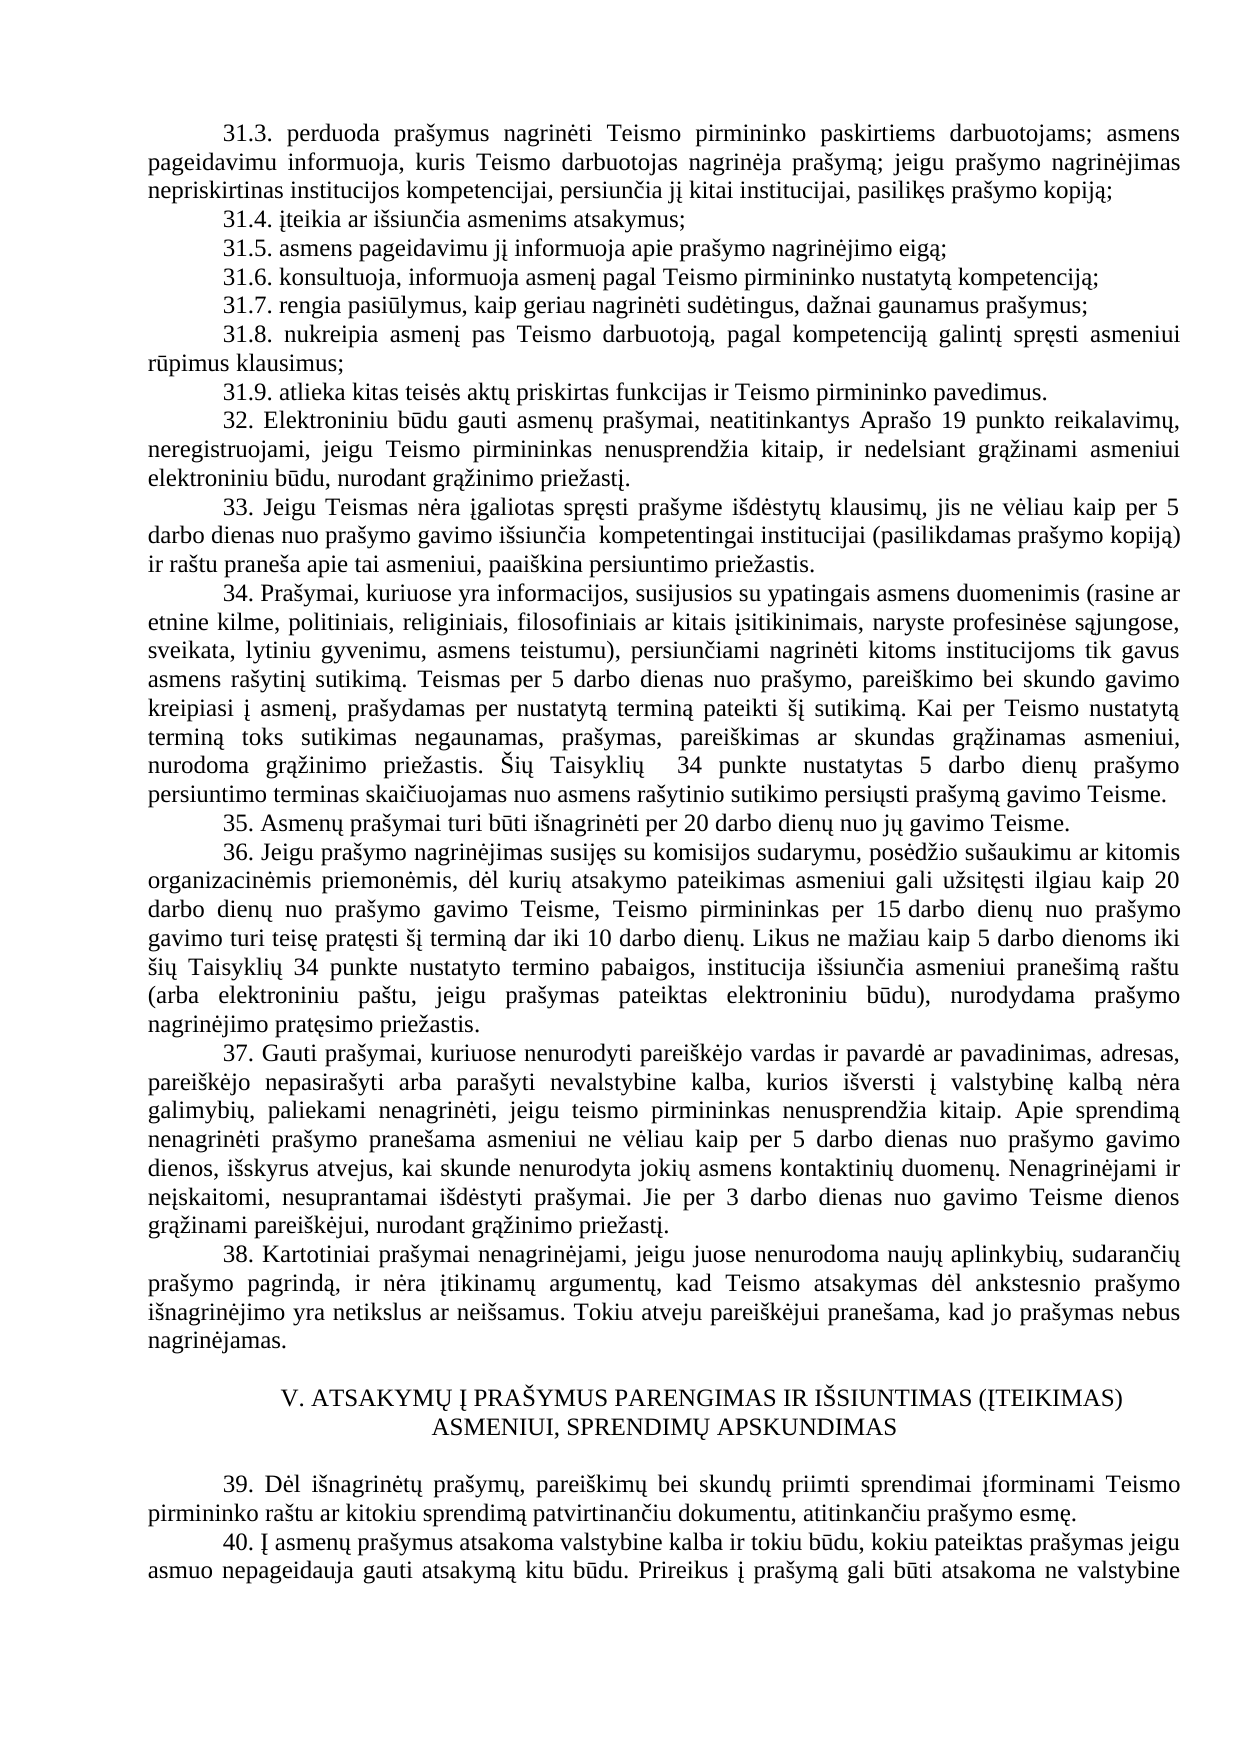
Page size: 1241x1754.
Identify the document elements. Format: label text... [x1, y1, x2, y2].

text 31.8. nukreipia asmenį pas Teismo darbuotoją, pagal kompetenciją galintį spręsti asmeniui rūpimus klausimus; [148, 319, 1181, 377]
text 32. Elektroniniu būdu gauti asmenų prašymai, neatitinkantys Aprašo 19 punkto reikalavimų, neregistruojami, jeigu Teismo pirmininkas nenusprendžia kitaip, ir nedelsiant grąžinami asmeniui elektroniniu būdu, nurodant grąžinimo priežastį. [148, 406, 1181, 492]
text 36. Jeigu prašymo nagrinėjimas susijęs su komisijos sudarymu, posėdžio sušaukimu ar kitomis organizacinėmis priemonėmis, dėl kurių atsakymo pateikimas asmeniui gali užsitęsti ilgiau kaip 20 darbo dienų nuo prašymo gavimo Teisme, Teismo pirmininkas per 15 darbo dienų nuo prašymo gavimo turi teisę pratęsti šį terminą dar iki 10 darbo dienų. Likus ne mažiau kaip 5 darbo dienoms iki šių Taisyklių 34 punkte nustatyto termino pabaigos, institucija išsiunčia asmeniui pranešimą raštu (arba elektroniniu paštu, jeigu prašymas pateiktas elektroniniu būdu), nurodydama prašymo nagrinėjimo pratęsimo priežastis. [148, 837, 1181, 1038]
text 31.3. perduoda prašymus nagrinėti Teismo pirmininko paskirtiems darbuotojams; asmens pageidavimu informuoja, kuris Teismo darbuotojas nagrinėja prašymą; jeigu prašymo nagrinėjimas nepriskirtinas institucijos kompetencijai, persiunčia jį kitai institucijai, pasilikęs prašymo kopiją; [148, 118, 1181, 204]
text 34. Prašymai, kuriuose yra informacijos, susijusios su ypatingais asmens duomenimis (rasine ar etnine kilme, politiniais, religiniais, filosofiniais ar kitais įsitikinimais, naryste profesinėse sąjungose, sveikata, lytiniu gyvenimu, asmens teistumu), persiunčiami nagrinėti kitoms institucijoms tik gavus asmens rašytinį sutikimą. Teismas per 5 darbo dienas nuo prašymo, pareiškimo bei skundo gavimo kreipiasi į asmenį, prašydamas per nustatytą terminą pateikti šį sutikimą. Kai per Teismo nustatytą terminą toks sutikimas negaunamas, prašymas, pareiškimas ar skundas grąžinamas asmeniui, nurodoma grąžinimo priežastis. Šių Taisyklių 34 punkte nustatytas 5 darbo dienų prašymo persiuntimo terminas skaičiuojamas nuo asmens rašytinio sutikimo persiųsti prašymą gavimo Teisme. [148, 578, 1181, 808]
text 31.4. įteikia ar išsiunčia asmenims atsakymus; [148, 204, 1181, 233]
text 31.9. atlieka kitas teisės aktų priskirtas funkcijas ir Teismo pirmininko pavedimus. [148, 377, 1181, 406]
text 37. Gauti prašymai, kuriuose nenurodyti pareiškėjo vardas ir pavardė ar pavadinimas, adresas, pareiškėjo nepasirašyti arba parašyti nevalstybine kalba, kurios išversti į valstybinę kalbą nėra galimybių, paliekami nenagrinėti, jeigu teismo pirmininkas nenusprendžia kitaip. Apie sprendimą nenagrinėti prašymo pranešama asmeniui ne vėliau kaip per 5 darbo dienas nuo prašymo gavimo dienos, išskyrus atvejus, kai skunde nenurodyta jokių asmens kontaktinių duomenų. Nenagrinėjami ir neįskaitomi, nesuprantamai išdėstyti prašymai. Jie per 3 darbo dienas nuo gavimo Teisme dienos grąžinami pareiškėjui, nurodant grąžinimo priežastį. [148, 1038, 1181, 1239]
text V. ATSAKYMŲ Į PRAŠYMUS PARENGIMAS IR IŠSIUNTIMAS (ĮTEIKIMAS) ASMENIUI, SPRENDIMŲ APSKUNDIMAS [148, 1383, 1181, 1441]
text 38. Kartotiniai prašymai nenagrinėjami, jeigu juose nenurodoma naujų aplinkybių, sudarančių prašymo pagrindą, ir nėra įtikinamų argumentų, kad Teismo atsakymas dėl ankstesnio prašymo išnagrinėjimo yra netikslus ar neišsamus. Tokiu atveju pareiškėjui pranešama, kad jo prašymas nebus nagrinėjamas. [148, 1239, 1181, 1354]
text 35. Asmenų prašymai turi būti išnagrinėti per 20 darbo dienų nuo jų gavimo Teisme. [148, 808, 1181, 837]
text 40. Į asmenų prašymus atsakoma valstybine kalba ir tokiu būdu, kokiu pateiktas prašymas jeigu asmuo nepageidauja gauti atsakymą kitu būdu. Prireikus į prašymą gali būti atsakoma ne valstybine [148, 1527, 1181, 1584]
text 33. Jeigu Teismas nėra įgaliotas spręsti prašyme išdėstytų klausimų, jis ne vėliau kaip per 5 darbo dienas nuo prašymo gavimo išsiunčia kompetentingai institucijai (pasilikdamas prašymo kopiją) ir raštu praneša apie tai asmeniui, paaiškina persiuntimo priežastis. [148, 492, 1181, 578]
text 31.7. rengia pasiūlymus, kaip geriau nagrinėti sudėtingus, dažnai gaunamus prašymus; [148, 291, 1181, 319]
text 39. Dėl išnagrinėtų prašymų, pareiškimų bei skundų priimti sprendimai įforminami Teismo pirmininko raštu ar kitokiu sprendimą patvirtinančiu dokumentu, atitinkančiu prašymo esmę. [148, 1469, 1181, 1527]
text 31.6. konsultuoja, informuoja asmenį pagal Teismo pirmininko nustatytą kompetenciją; [148, 262, 1181, 291]
text 31.5. asmens pageidavimu jį informuoja apie prašymo nagrinėjimo eigą; [148, 233, 1181, 262]
